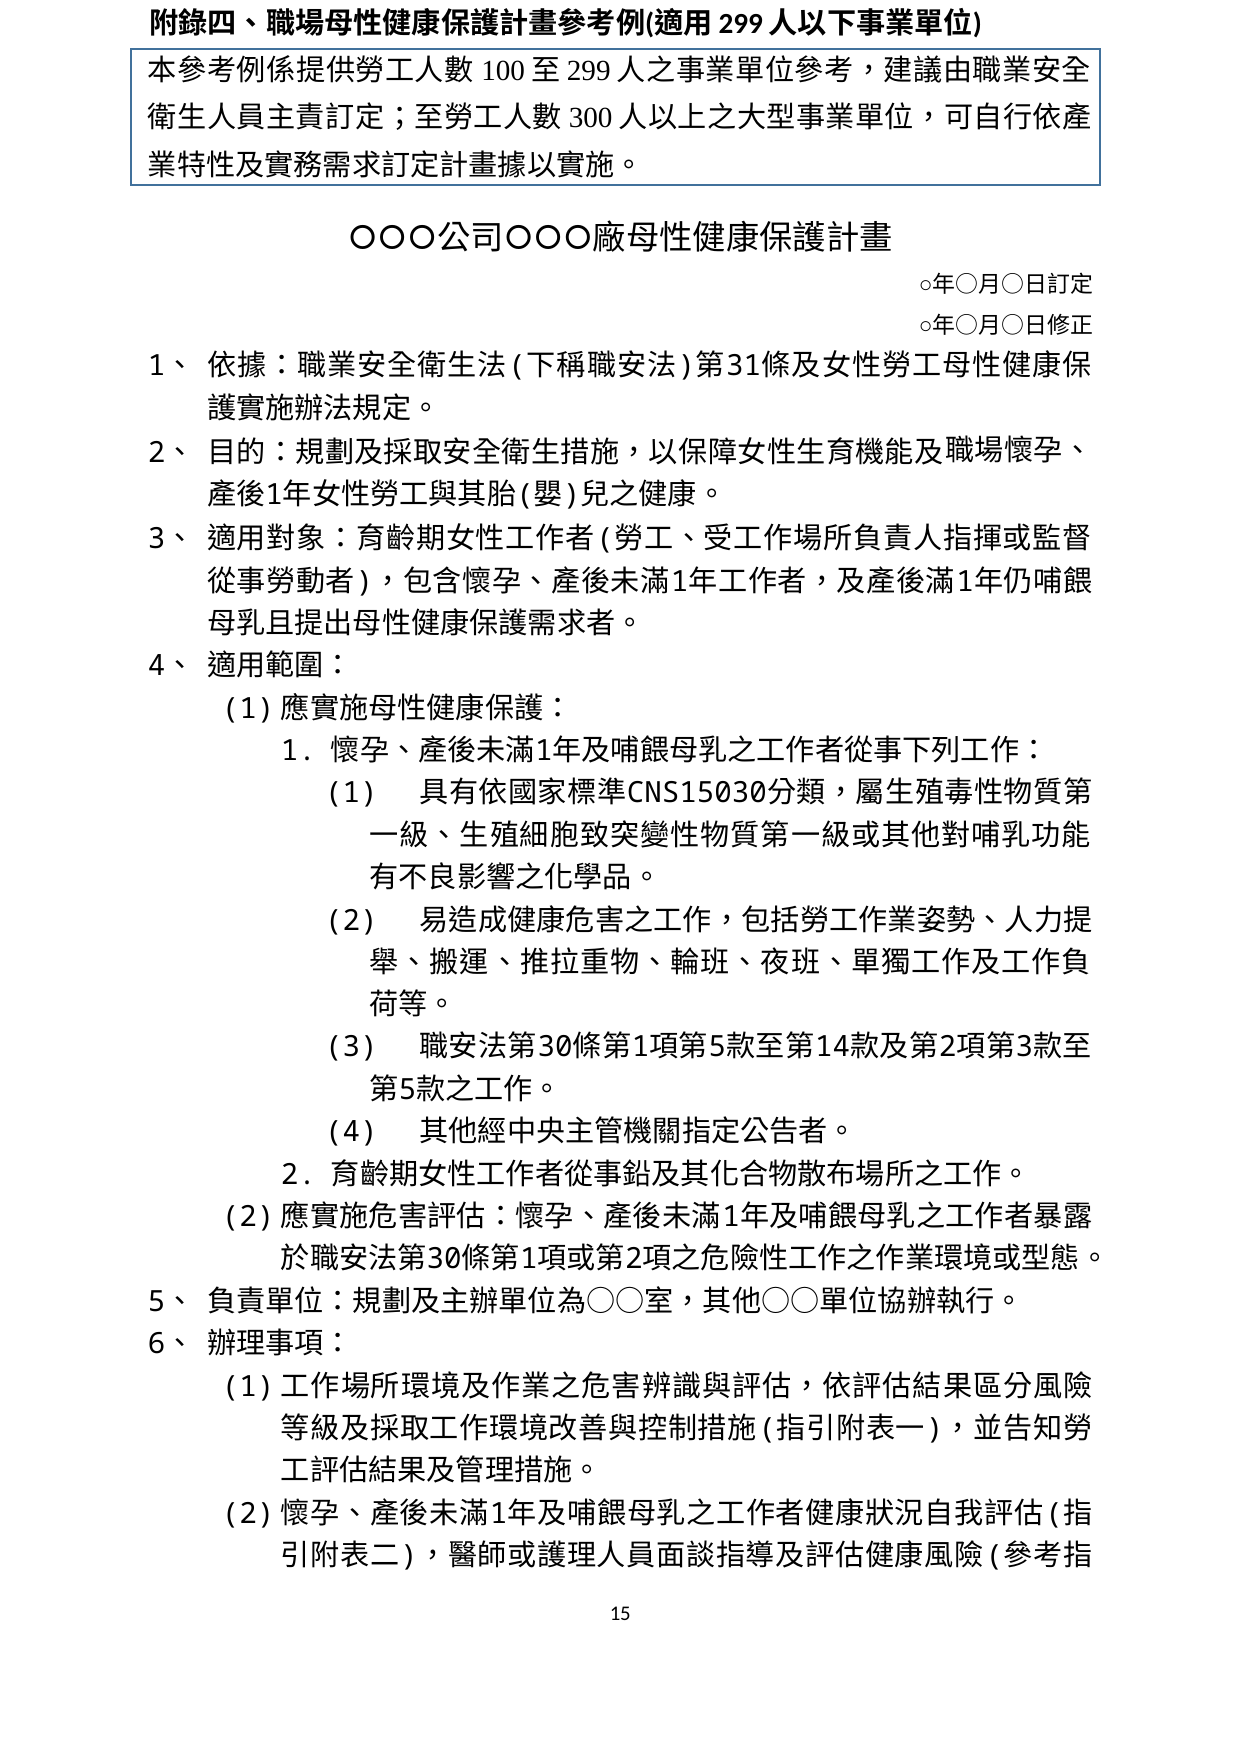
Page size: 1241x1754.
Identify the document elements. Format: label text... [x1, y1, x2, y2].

list 應實施危害評估：懷孕、產後未滿1年及哺餵母乳之工作者暴露於職安法第30條第1項或第2項之危險性工作之作業環境或型態。 [222, 1193, 1092, 1277]
list 育齡期女性工作者從事鉛及其化合物散布場所之工作。 [281, 1150, 1092, 1193]
list 職安法第30條第1項第5款至第14款及第2項第3款至第5款之工作。 [325, 1023, 1092, 1108]
list 適用對象：育齡期女性工作者(勞工、受工作場所負責人指揮或監督從事勞動者)，包含懷孕、產後未滿1年工作者，及產後滿1年仍哺餵母乳且提出母性健康保護需求者。 [148, 515, 1092, 642]
list 其他經中央主管機關指定公告者。 [325, 1108, 1092, 1150]
list 負責單位：規劃及主辦單位為○○室，其他○○單位協辦執行。 [148, 1277, 1092, 1320]
list 懷孕、產後未滿1年及哺餵母乳之工作者健康狀況自我評估(指引附表二)，醫師或護理人員面談指導及評估健康風險(參考指 [222, 1489, 1092, 1574]
text ○年○月○日修正 [148, 300, 1092, 342]
list 適用範圍： [148, 642, 1092, 684]
list 辦理事項： [148, 1320, 1092, 1362]
list 懷孕、產後未滿1年及哺餵母乳之工作者從事下列工作： [281, 727, 1092, 769]
text 本參考例係提供勞工人數100至299人之事業單位參考，建議由職業安全衛生人員主責訂定；至勞工人數300人以上之大型事業單位，可自行依產業特性及實務需求訂定計畫據以實施。 [148, 50, 1092, 184]
list 易造成健康危害之工作，包括勞工作業姿勢、人力提舉、搬運、推拉重物、輪班、夜班、單獨工作及工作負荷等。 [325, 896, 1092, 1023]
text 附錄四、職場母性健康保護計畫參考例(適用299人以下事業單位) [149, 0, 1092, 42]
text [148, 42, 1092, 48]
text ○年○月○日訂定 [148, 259, 1092, 300]
text 公司廠母性健康保護計畫 [148, 210, 1092, 259]
list 工作場所環境及作業之危害辨識與評估，依評估結果區分風險等級及採取工作環境改善與控制措施(指引附表一)，並告知勞工評估結果及管理措施。 [222, 1362, 1092, 1489]
list 應實施母性健康保護： [222, 684, 1092, 727]
list 目的：規劃及採取安全衛生措施，以保障女性生育機能及職場懷孕、產後1年女性勞工與其胎(嬰)兒之健康。 [148, 427, 1092, 515]
list 依據：職業安全衛生法(下稱職安法)第31條及女性勞工母性健康保護實施辦法規定。 [148, 342, 1092, 427]
list 具有依國家標準CNS15030分類，屬生殖毒性物質第一級、生殖細胞致突變性物質第一級或其他對哺乳功能有不良影響之化學品。 [325, 769, 1092, 896]
